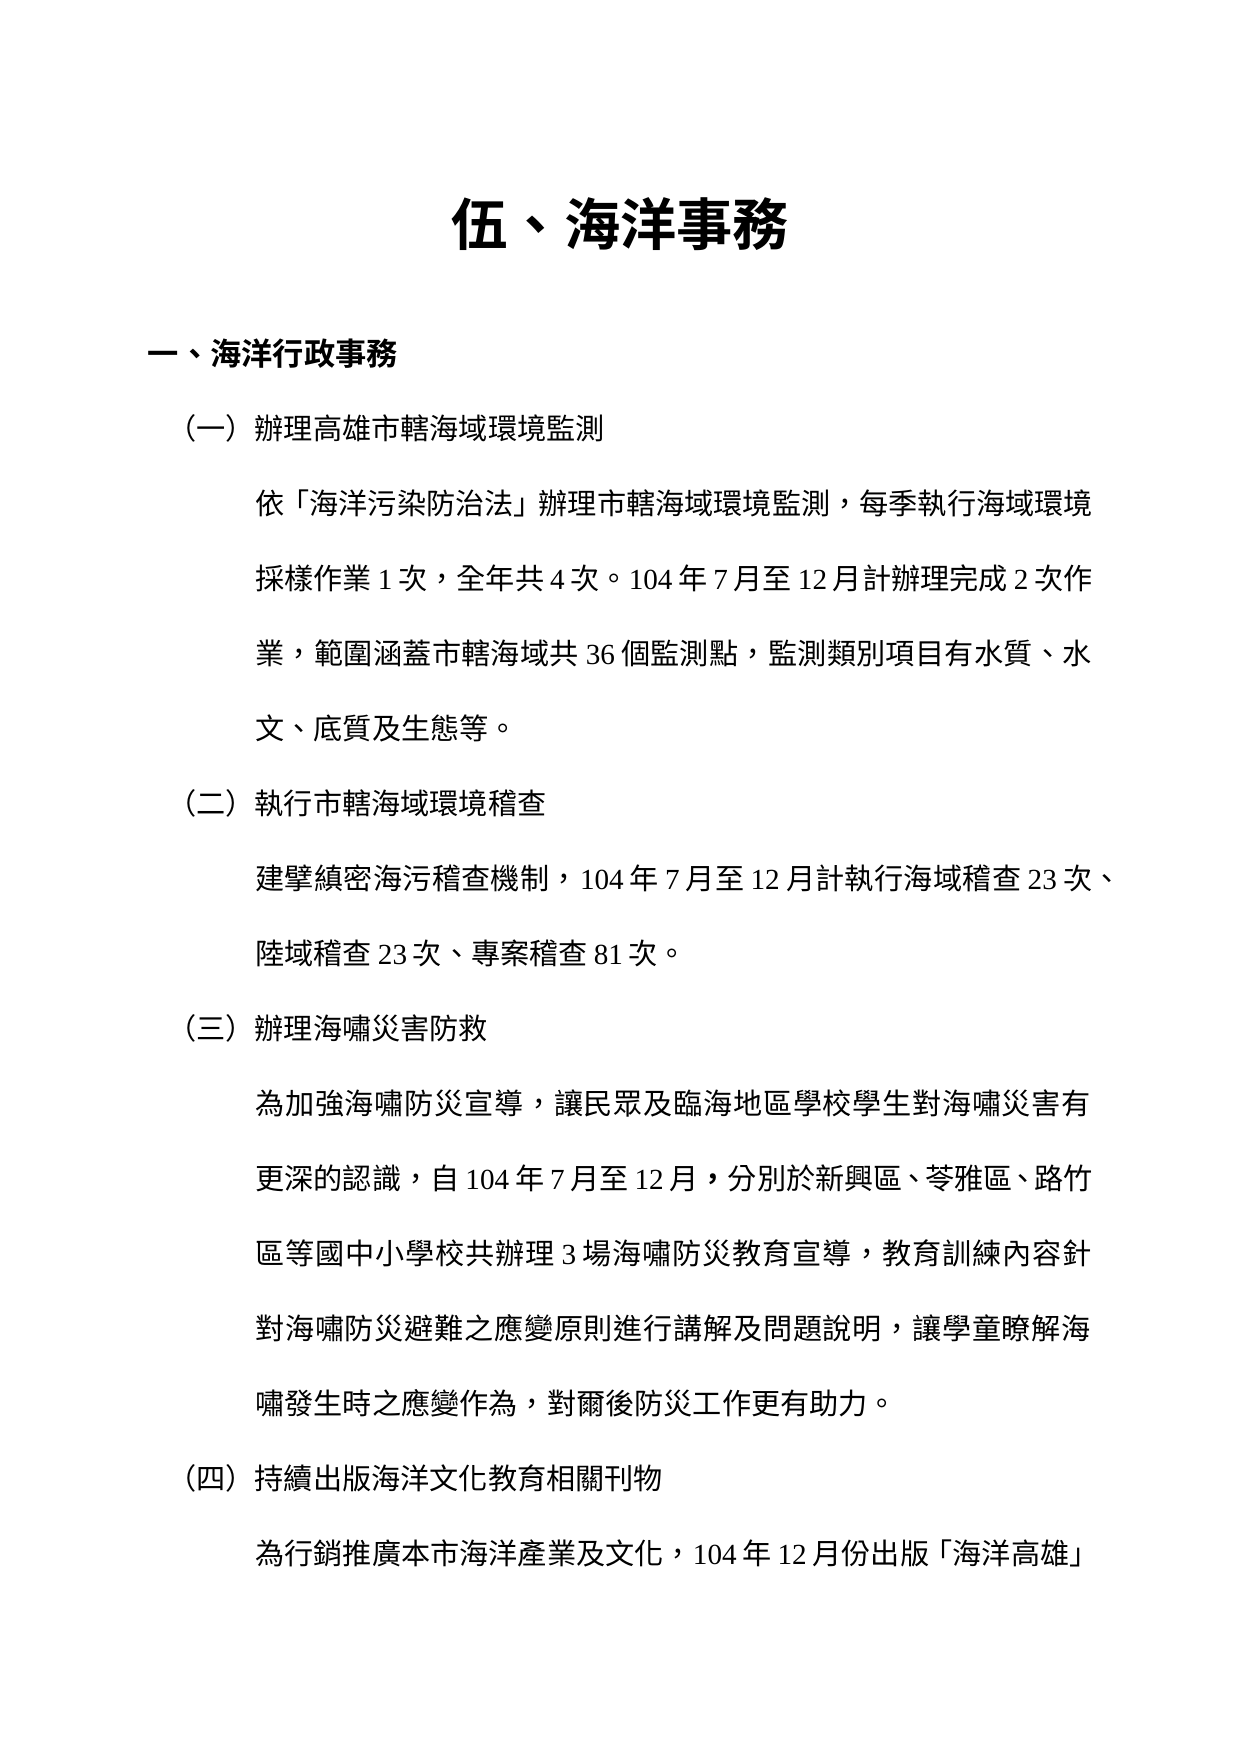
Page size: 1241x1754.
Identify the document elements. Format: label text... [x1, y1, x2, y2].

subtitle （三）辦理海嘯災害防救 [148, 989, 1092, 1064]
subtitle 依「海洋污染防治法」辦理市轄海域環境監測，每季執行海域環境採樣作業1次，全年共4次。104年7月至12月計辦理完成2次作業，範圍涵蓋市轄海域共36個監測點，監測類別項目有水質、水文、底質及生態等。 [255, 464, 1092, 764]
subtitle （四）持續出版海洋文化教育相關刊物 [148, 1439, 1092, 1514]
subtitle （二）執行市轄海域環境稽查 [148, 764, 1092, 839]
subtitle 為加強海嘯防災宣導，讓民眾及臨海地區學校學生對海嘯災害有更深的認識，自104年7月至12月，分別於新興區、苓雅區、路竹區等國中小學校共辦理3場海嘯防災教育宣導，教育訓練內容針對海嘯防災避難之應變原則進行講解及問題說明，讓學童瞭解海嘯發生時之應變作為，對爾後防災工作更有助力。 [255, 1064, 1092, 1439]
subtitle （一）辦理高雄市轄海域環境監測 [148, 389, 1092, 464]
subtitle 一、海洋行政事務 [148, 314, 1092, 389]
subtitle 為行銷推廣本市海洋產業及文化，104年12月份出版「海洋高雄」期刊第41期1,300冊。 [255, 1514, 1092, 1589]
subtitle 建擘縝密海污稽查機制，104年7月至12月計執行海域稽查23次、陸域稽查23次、專案稽查81次。 [255, 839, 1092, 989]
text 伍、海洋事務 [148, 164, 1092, 277]
